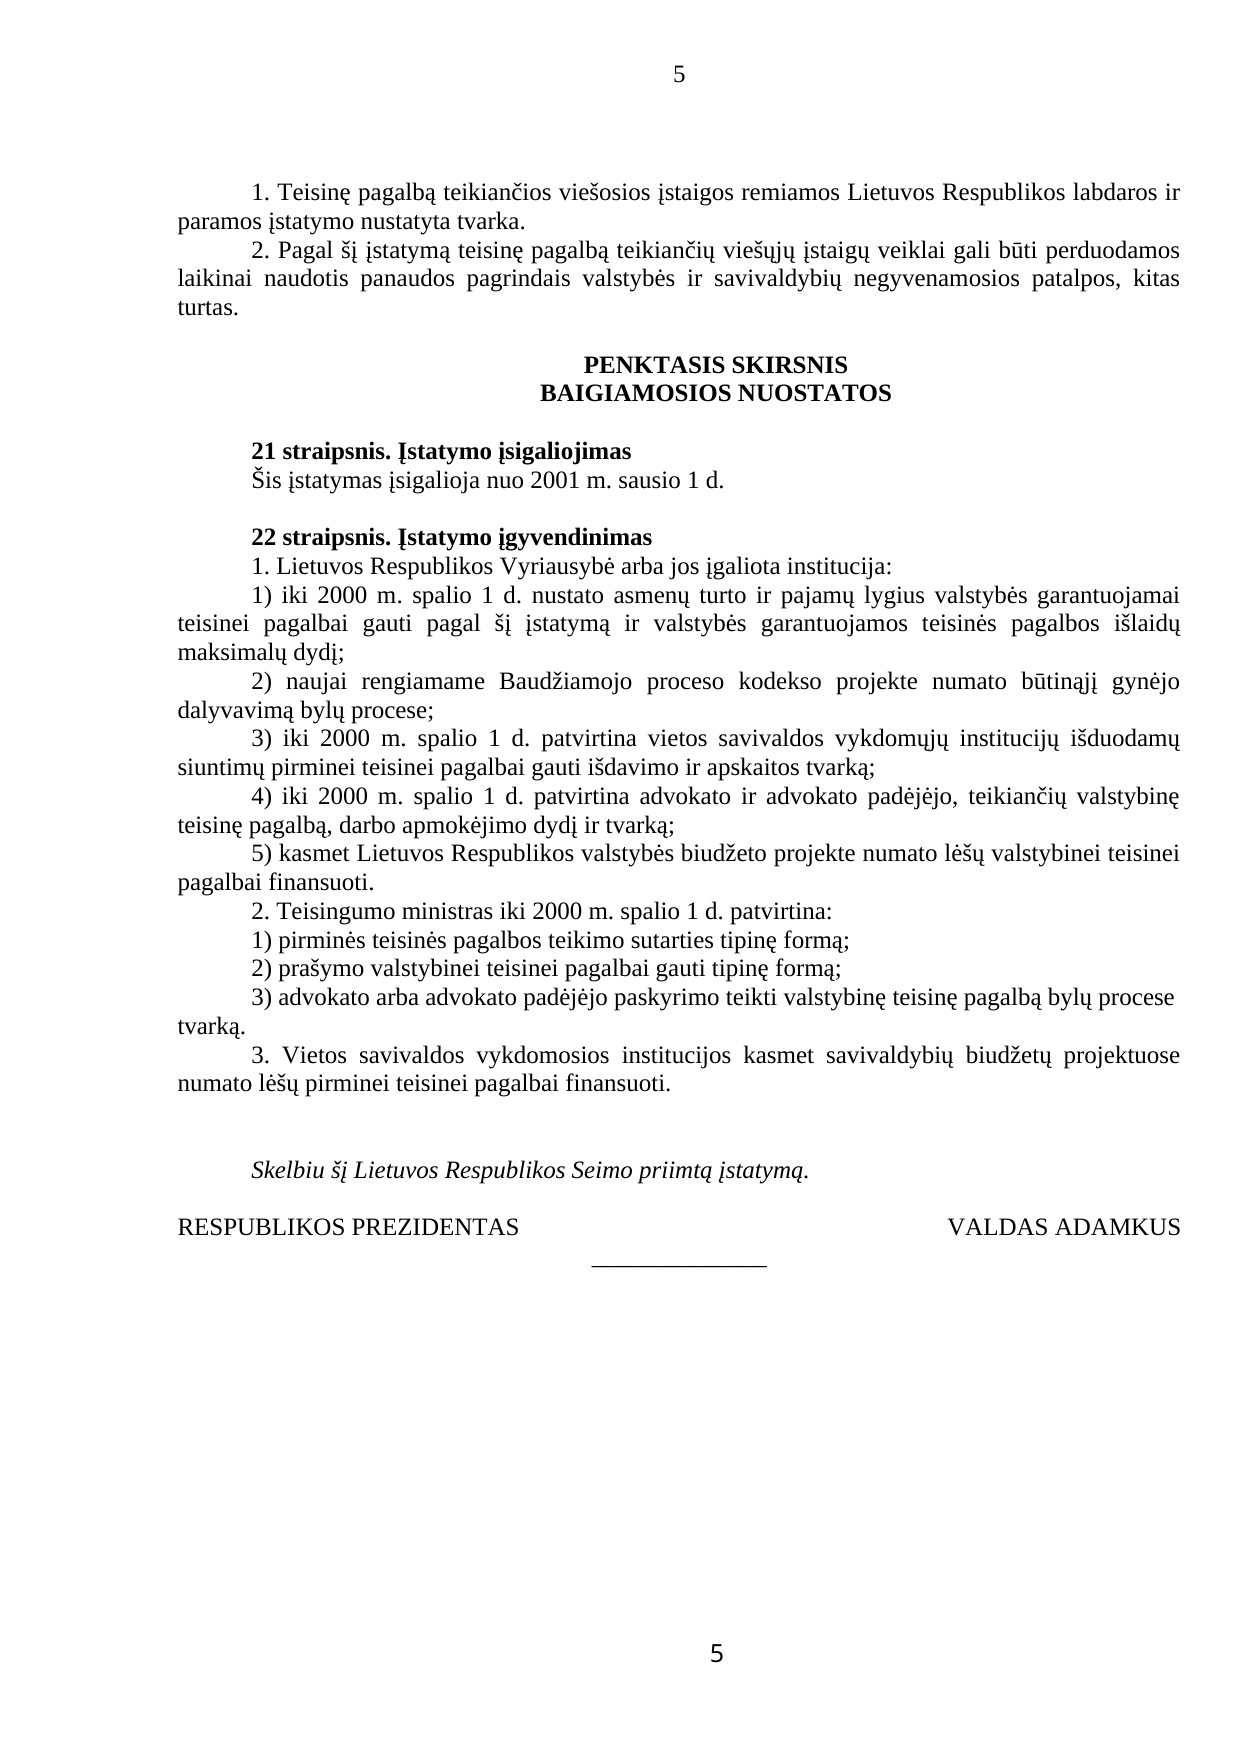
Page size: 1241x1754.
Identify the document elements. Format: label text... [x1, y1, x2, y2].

text 3) iki 2000 m. spalio 1 d. patvirtina vietos savivaldos vykdomųjų institucijų išduodamų siuntimų pirminei teisinei pagalbai gauti išdavimo ir apskaitos tvarką; [177, 723, 1181, 781]
text RESPUBLIKOS PREZIDENTAS VALDAS ADAMKUS [177, 1212, 1181, 1241]
text 1) pirminės teisinės pagalbos teikimo sutarties tipinę formą; [177, 925, 1181, 953]
text Šis įstatymas įsigalioja nuo 2001 m. sausio 1 d. [177, 465, 1181, 493]
text 1) iki 2000 m. spalio 1 d. nustato asmenų turto ir pajamų lygius valstybės garantuojamai teisinei pagalbai gauti pagal šį įstatymą ir valstybės garantuojamos teisinės pagalbos išlaidų maksimalų dydį; [177, 580, 1181, 666]
text 3. Vietos savivaldos vykdomosios institucijos kasmet savivaldybių biudžetų projektuose numato lėšų pirminei teisinei pagalbai finansuoti. [177, 1040, 1181, 1097]
text ______________ [177, 1241, 1181, 1270]
text 2. Pagal šį įstatymą teisinę pagalbą teikiančių viešųjų įstaigų veiklai gali būti perduodamos laikinai naudotis panaudos pagrindais valstybės ir savivaldybių negyvenamosios patalpos, kitas turtas. [177, 235, 1181, 321]
text 2) prašymo valstybinei teisinei pagalbai gauti tipinę formą; [177, 953, 1181, 982]
text BAIGIAMOSIOS NUOSTATOS [177, 378, 1181, 407]
text Skelbiu šį Lietuvos Respublikos Seimo priimtą įstatymą. [177, 1155, 1181, 1183]
text 4) iki 2000 m. spalio 1 d. patvirtina advokato ir advokato padėjėjo, teikiančių valstybinę teisinę pagalbą, darbo apmokėjimo dydį ir tvarką; [177, 781, 1181, 838]
text 3) advokato arba advokato padėjėjo paskyrimo teikti valstybinę teisinę pagalbą bylų procese tvarką. [177, 982, 1181, 1040]
text 22 straipsnis. Įstatymo įgyvendinimas [177, 522, 1181, 551]
text 2. Teisingumo ministras iki 2000 m. spalio 1 d. patvirtina: [177, 896, 1181, 925]
text 2) naujai rengiamame Baudžiamojo proceso kodekso projekte numato būtinąjį gynėjo dalyvavimą bylų procese; [177, 666, 1181, 723]
text PENKTASIS SKIRSNIS [177, 350, 1181, 378]
text 1. Lietuvos Respublikos Vyriausybė arba jos įgaliota institucija: [177, 551, 1181, 580]
text 21 straipsnis. Įstatymo įsigaliojimas [177, 436, 1181, 465]
text 5) kasmet Lietuvos Respublikos valstybės biudžeto projekte numato lėšų valstybinei teisinei pagalbai finansuoti. [177, 838, 1181, 896]
text 1. Teisinę pagalbą teikiančios viešosios įstaigos remiamos Lietuvos Respublikos labdaros ir paramos įstatymo nustatyta tvarka. [177, 177, 1181, 235]
